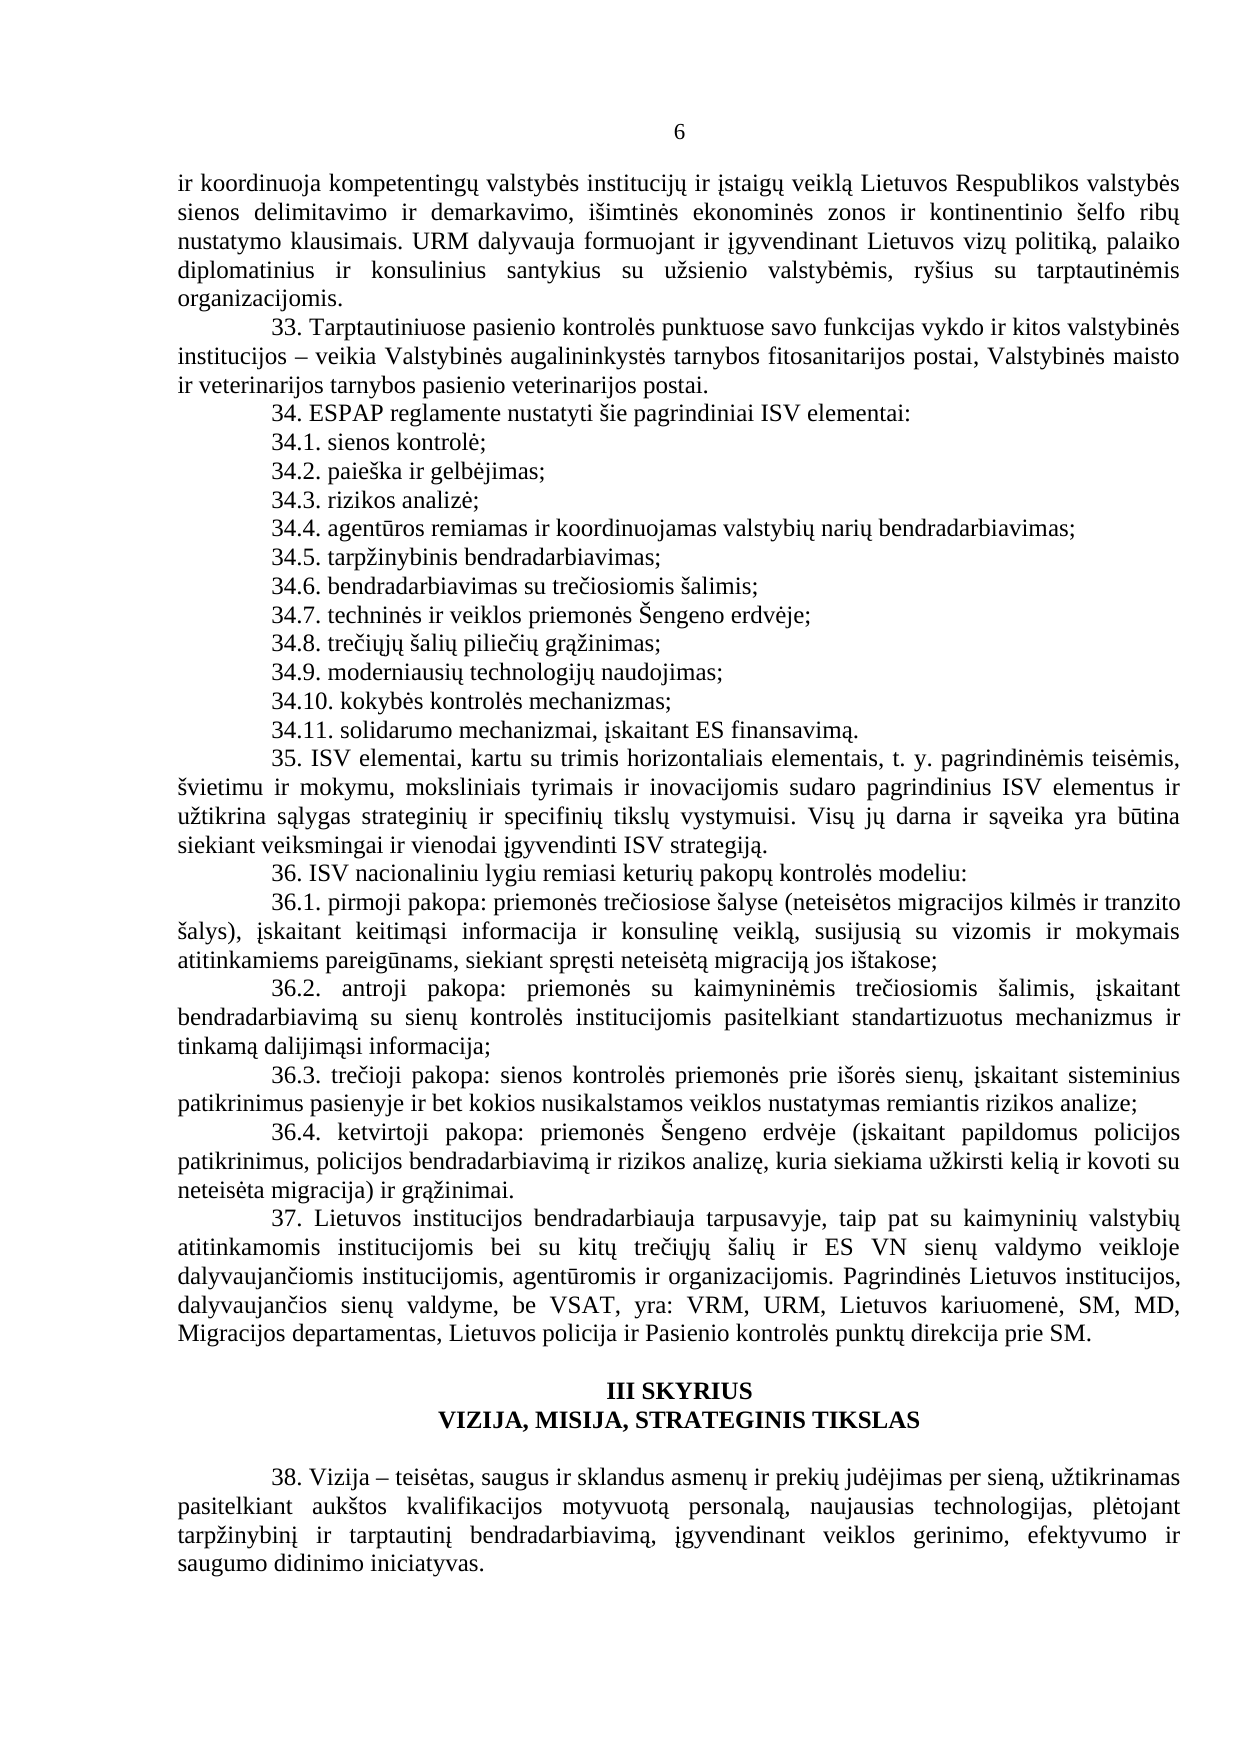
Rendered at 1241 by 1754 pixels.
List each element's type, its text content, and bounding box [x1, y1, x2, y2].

text 34.1. sienos kontrolė; [177, 427, 1181, 456]
text 36.1. pirmoji pakopa: priemonės trečiosiose šalyse (neteisėtos migracijos kilmės ir tranzito šalys), įskaitant keitimąsi informacija ir konsulinę veiklą, susijusią su vizomis ir mokymais atitinkamiems pareigūnams, siekiant spręsti neteisėtą migraciją jos ištakose; [177, 887, 1181, 973]
text 34.11. solidarumo mechanizmai, įskaitant ES finansavimą. [177, 715, 1181, 743]
text 34.6. bendradarbiavimas su trečiosiomis šalimis; [177, 571, 1181, 600]
text ir koordinuoja kompetentingų valstybės institucijų ir įstaigų veiklą Lietuvos Respublikos valstybės sienos delimitavimo ir demarkavimo, išimtinės ekonominės zonos ir kontinentinio šelfo ribų nustatymo klausimais. URM dalyvauja formuojant ir įgyvendinant Lietuvos vizų politiką, palaiko diplomatinius ir konsulinius santykius su užsienio valstybėmis, ryšius su tarptautinėmis organizacijomis. [177, 168, 1181, 312]
text 36.3. trečioji pakopa: sienos kontrolės priemonės prie išorės sienų, įskaitant sisteminius patikrinimus pasienyje ir bet kokios nusikalstamos veiklos nustatymas remiantis rizikos analize; [177, 1060, 1181, 1117]
text III SKYRIUS [177, 1376, 1181, 1405]
text 38. Vizija – teisėtas, saugus ir sklandus asmenų ir prekių judėjimas per sieną, užtikrinamas pasitelkiant aukštos kvalifikacijos motyvuotą personalą, naujausias technologijas, plėtojant tarpžinybinį ir tarptautinį bendradarbiavimą, įgyvendinant veiklos gerinimo, efektyvumo ir saugumo didinimo iniciatyvas. [177, 1462, 1181, 1577]
text 33. Tarptautiniuose pasienio kontrolės punktuose savo funkcijas vykdo ir kitos valstybinės institucijos – veikia Valstybinės augalininkystės tarnybos fitosanitarijos postai, Valstybinės maisto ir veterinarijos tarnybos pasienio veterinarijos postai. [177, 312, 1181, 398]
text 36. ISV nacionaliniu lygiu remiasi keturių pakopų kontrolės modeliu: [177, 858, 1181, 887]
text 34.8. trečiųjų šalių piliečių grąžinimas; [177, 628, 1181, 657]
text 34.3. rizikos analizė; [177, 485, 1181, 513]
text 34.4. agentūros remiamas ir koordinuojamas valstybių narių bendradarbiavimas; [177, 513, 1181, 542]
text VIZIJA, MISIJA, STRATEGINIS TIKSLAS [177, 1405, 1181, 1433]
text 36.4. ketvirtoji pakopa: priemonės Šengeno erdvėje (įskaitant papildomus policijos patikrinimus, policijos bendradarbiavimą ir rizikos analizę, kuria siekiama užkirsti kelią ir kovoti su neteisėta migracija) ir grąžinimai. [177, 1117, 1181, 1203]
text 34.10. kokybės kontrolės mechanizmas; [177, 686, 1181, 715]
text 34.5. tarpžinybinis bendradarbiavimas; [177, 542, 1181, 571]
text 37. Lietuvos institucijos bendradarbiauja tarpusavyje, taip pat su kaimyninių valstybių atitinkamomis institucijomis bei su kitų trečiųjų šalių ir ES VN sienų valdymo veikloje dalyvaujančiomis institucijomis, agentūromis ir organizacijomis. Pagrindinės Lietuvos institucijos, dalyvaujančios sienų valdyme, be VSAT, yra: VRM, URM, Lietuvos kariuomenė, SM, MD, Migracijos departamentas, Lietuvos policija ir Pasienio kontrolės punktų direkcija prie SM. [177, 1203, 1181, 1347]
text 34. ESPAP reglamente nustatyti šie pagrindiniai ISV elementai: [177, 398, 1181, 427]
text 36.2. antroji pakopa: priemonės su kaimyninėmis trečiosiomis šalimis, įskaitant bendradarbiavimą su sienų kontrolės institucijomis pasitelkiant standartizuotus mechanizmus ir tinkamą dalijimąsi informacija; [177, 973, 1181, 1060]
text 35. ISV elementai, kartu su trimis horizontaliais elementais, t. y. pagrindinėmis teisėmis, švietimu ir mokymu, moksliniais tyrimais ir inovacijomis sudaro pagrindinius ISV elementus ir užtikrina sąlygas strateginių ir specifinių tikslų vystymuisi. Visų jų darna ir sąveika yra būtina siekiant veiksmingai ir vienodai įgyvendinti ISV strategiją. [177, 743, 1181, 858]
text 34.2. paieška ir gelbėjimas; [177, 456, 1181, 485]
text 34.9. moderniausių technologijų naudojimas; [177, 657, 1181, 686]
text 34.7. techninės ir veiklos priemonės Šengeno erdvėje; [177, 600, 1181, 628]
